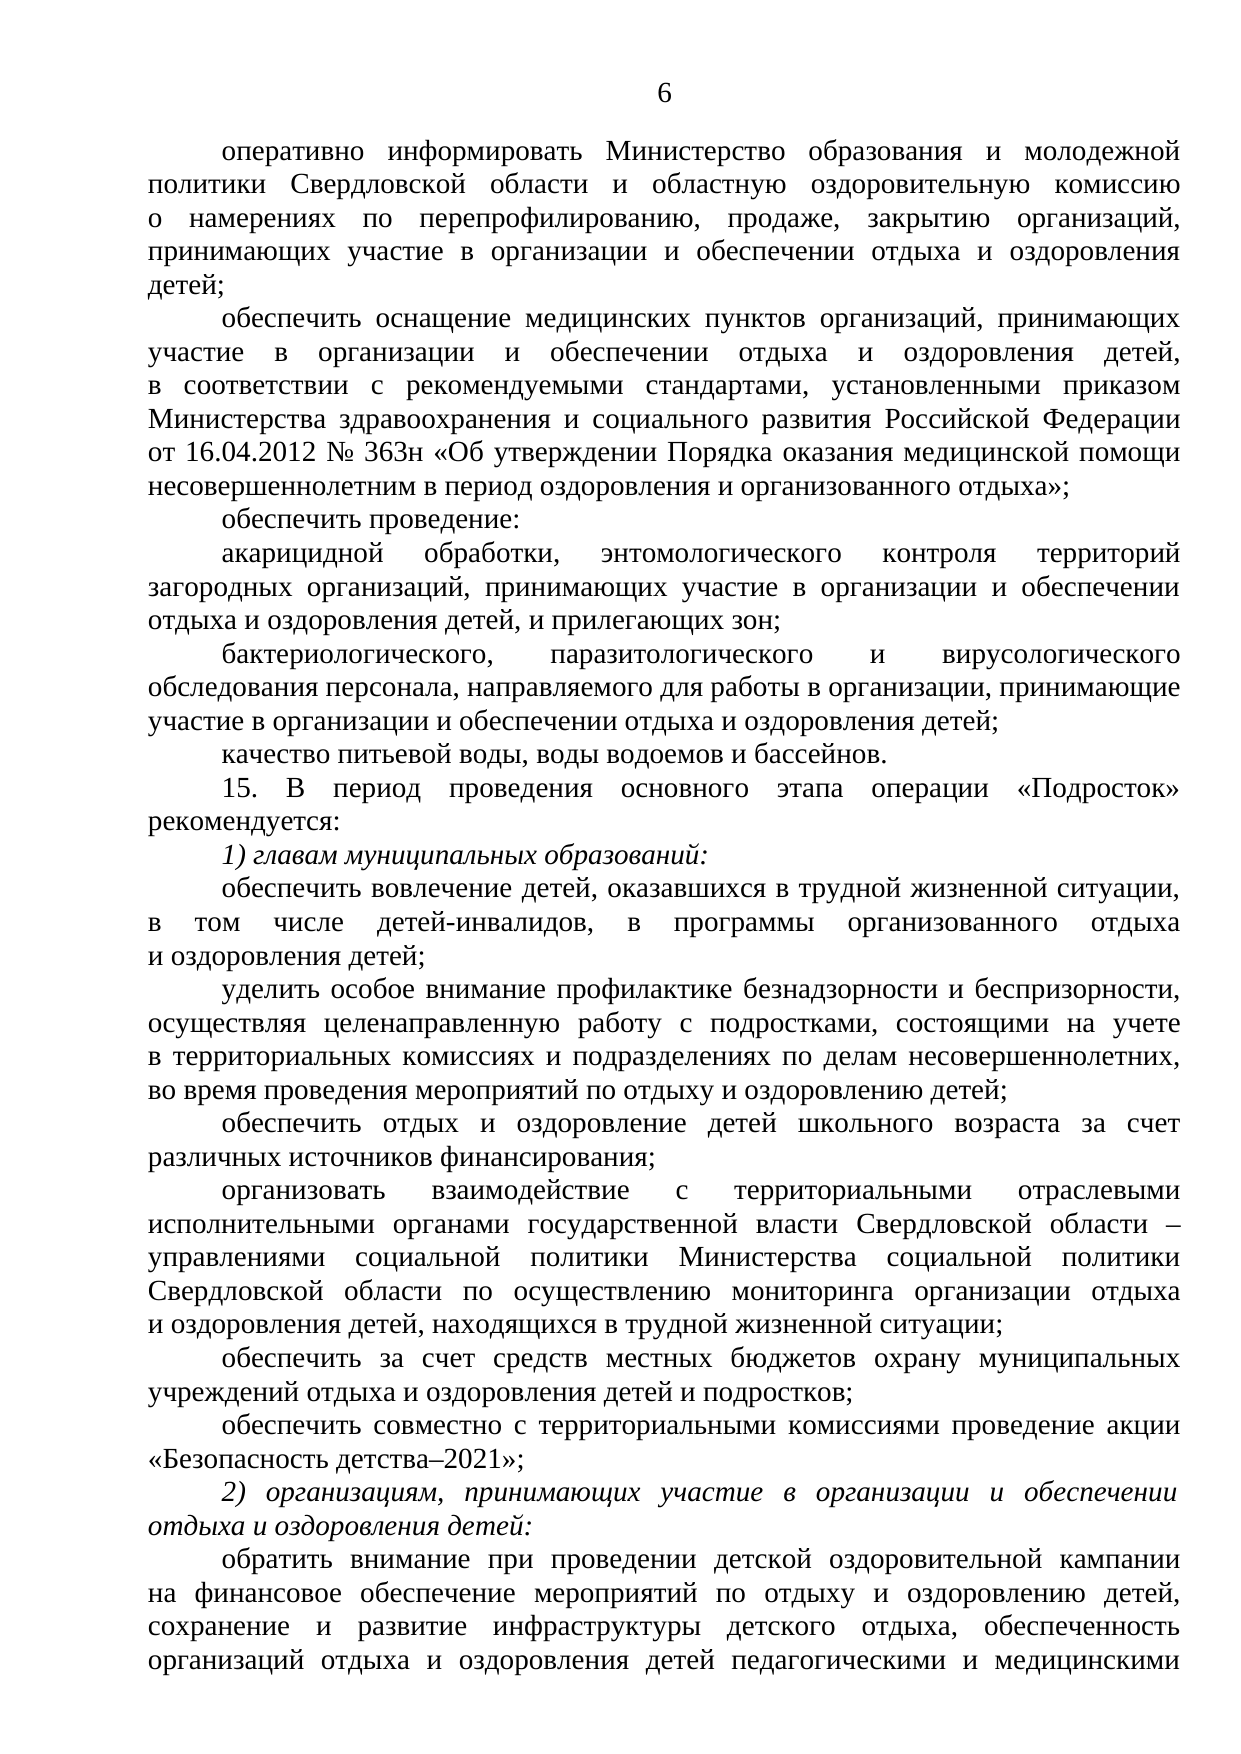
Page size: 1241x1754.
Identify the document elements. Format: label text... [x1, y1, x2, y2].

text обеспечить вовлечение детей, оказавшихся в трудной жизненной ситуации, в том числе детей-инвалидов, в программы организованного отдыха и оздоровления детей; [148, 871, 1181, 971]
text акарицидной обработки, энтомологического контроля территорий загородных организаций, принимающих участие в организации и обеспечении отдыха и оздоровления детей, и прилегающих зон; [148, 535, 1181, 636]
text обеспечить оснащение медицинских пунктов организаций, принимающих участие в организации и обеспечении отдыха и оздоровления детей, в соответствии с рекомендуемыми стандартами, установленными приказом Министерства здравоохранения и социального развития Российской Федерации от 16.04.2012 № 363н «Об утверждении Порядка оказания медицинской помощи несовершеннолетним в период оздоровления и организованного отдыха»; [148, 300, 1181, 502]
text обеспечить совместно с территориальными комиссиями проведение акции «Безопасность детства–2021»; [148, 1407, 1181, 1474]
text 2) организациям, принимающих участие в организации и обеспечении отдыха и оздоровления детей: [148, 1474, 1181, 1541]
text обратить внимание при проведении детской оздоровительной кампании на финансовое обеспечение мероприятий по отдыху и оздоровлению детей, сохранение и развитие инфраструктуры детского отдыха, обеспеченность организаций отдыха и оздоровления детей педагогическими и медицинскими [148, 1541, 1181, 1676]
text бактериологического, паразитологического и вирусологического обследования персонала, направляемого для работы в организации, принимающие участие в организации и обеспечении отдыха и оздоровления детей; [148, 636, 1181, 736]
text обеспечить отдых и оздоровление детей школьного возраста за счет различных источников финансирования; [148, 1105, 1181, 1172]
text организовать взаимодействие с территориальными отраслевыми исполнительными органами государственной власти Свердловской области –управлениями социальной политики Министерства социальной политики Свердловской области по осуществлению мониторинга организации отдыха и оздоровления детей, находящихся в трудной жизненной ситуации; [148, 1172, 1181, 1340]
text оперативно информировать Министерство образования и молодежной политики Свердловской области и областную оздоровительную комиссию о намерениях по перепрофилированию, продаже, закрытию организаций, принимающих участие в организации и обеспечении отдыха и оздоровления детей; [148, 133, 1181, 300]
text уделить особое внимание профилактике безнадзорности и беспризорности, осуществляя целенаправленную работу с подростками, состоящими на учете в территориальных комиссиях и подразделениях по делам несовершеннолетних, во время проведения мероприятий по отдыху и оздоровлению детей; [148, 971, 1181, 1105]
text 15. В период проведения основного этапа операции «Подросток» рекомендуется: [148, 770, 1181, 837]
text обеспечить за счет средств местных бюджетов охрану муниципальных учреждений отдыха и оздоровления детей и подростков; [148, 1340, 1181, 1407]
text 1) главам муниципальных образований: [148, 837, 1181, 871]
text качество питьевой воды, воды водоемов и бассейнов. [148, 736, 1181, 770]
text обеспечить проведение: [148, 502, 1181, 535]
